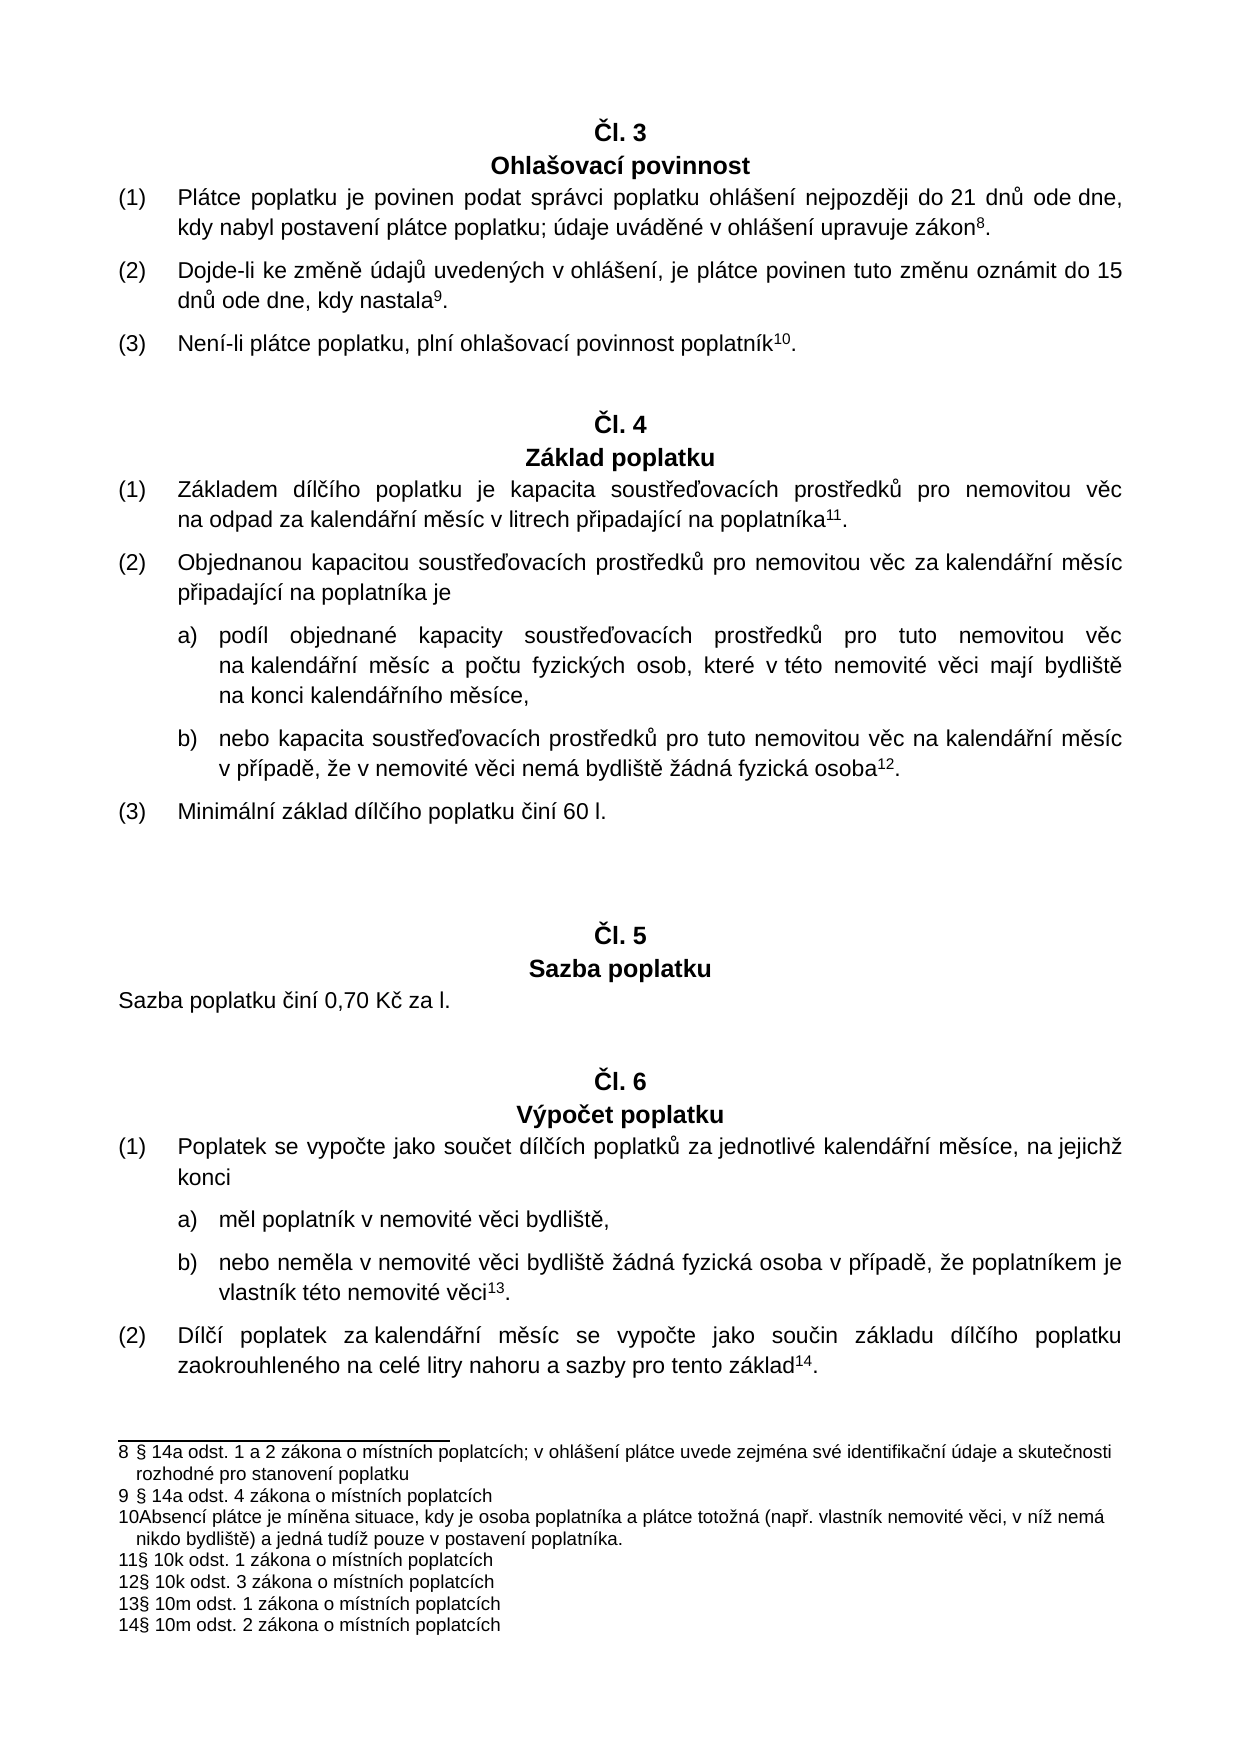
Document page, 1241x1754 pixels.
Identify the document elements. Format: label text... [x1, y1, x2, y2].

subtitle Čl. 6 Výpočet poplatku [118, 1067, 1122, 1129]
list § 10m odst. 1 zákona o místních poplatcích [118, 1592, 1122, 1614]
list Minimální základ dílčího poplatku činí 60 l. [118, 798, 1122, 824]
list § 10k odst. 3 zákona o místních poplatcích [118, 1571, 1122, 1592]
list Absencí plátce je míněna situace, kdy je osoba poplatníka a plátce totožná (např. vlastník nemovité věci, v níž nemá nikdo bydliště) a jedná tudíž pouze v postavení poplatníka. [118, 1506, 1122, 1549]
list nebo kapacita soustřeďovacích prostředků pro tuto nemovitou věc na kalendářní měsíc v případě, že v nemovité věci nemá bydliště žádná fyzická osoba. [177, 725, 1122, 782]
list § 10k odst. 1 zákona o místních poplatcích [118, 1549, 1122, 1571]
list Není-li plátce poplatku, plní ohlašovací povinnost poplatník. [118, 330, 1122, 356]
list § 14a odst. 1 a 2 zákona o místních poplatcích; v ohlášení plátce uvede zejména své identifikační údaje a skutečnosti rozhodné pro stanovení poplatku [118, 1441, 1122, 1484]
subtitle Čl. 3 Ohlašovací povinnost [118, 118, 1122, 180]
list Plátce poplatku je povinen podat správci poplatku ohlášení nejpozději do 21 dnů ode dne, kdy nabyl postavení plátce poplatku; údaje uváděné v ohlášení upravuje zákon. [118, 184, 1122, 241]
list Základem dílčího poplatku je kapacita soustřeďovacích prostředků pro nemovitou věc na odpad za kalendářní měsíc v litrech připadající na poplatníka. [118, 476, 1122, 533]
subtitle Čl. 4 Základ poplatku [118, 410, 1122, 472]
subtitle Čl. 5 Sazba poplatku [118, 921, 1122, 983]
list § 10m odst. 2 zákona o místních poplatcích [118, 1614, 1122, 1635]
list Poplatek se vypočte jako součet dílčích poplatků za jednotlivé kalendářní měsíce, na jejichž konci [118, 1133, 1122, 1190]
list měl poplatník v nemovité věci bydliště, [177, 1206, 1122, 1233]
list § 14a odst. 4 zákona o místních poplatcích [118, 1484, 1122, 1506]
text Sazba poplatku činí 0,70 Kč za l. [118, 987, 1122, 1013]
list nebo neměla v nemovité věci bydliště žádná fyzická osoba v případě, že poplatníkem je vlastník této nemovité věci. [177, 1249, 1122, 1306]
list Dojde-li ke změně údajů uvedených v ohlášení, je plátce povinen tuto změnu oznámit do 15 dnů ode dne, kdy nastala. [118, 257, 1122, 314]
list Objednanou kapacitou soustřeďovacích prostředků pro nemovitou věc za kalendářní měsíc připadající na poplatníka je [118, 549, 1122, 606]
list podíl objednané kapacity soustřeďovacích prostředků pro tuto nemovitou věc na kalendářní měsíc a počtu fyzických osob, které v této nemovité věci mají bydliště na konci kalendářního měsíce, [177, 622, 1122, 709]
list Dílčí poplatek za kalendářní měsíc se vypočte jako součin základu dílčího poplatku zaokrouhleného na celé litry nahoru a sazby pro tento základ. [118, 1322, 1122, 1378]
